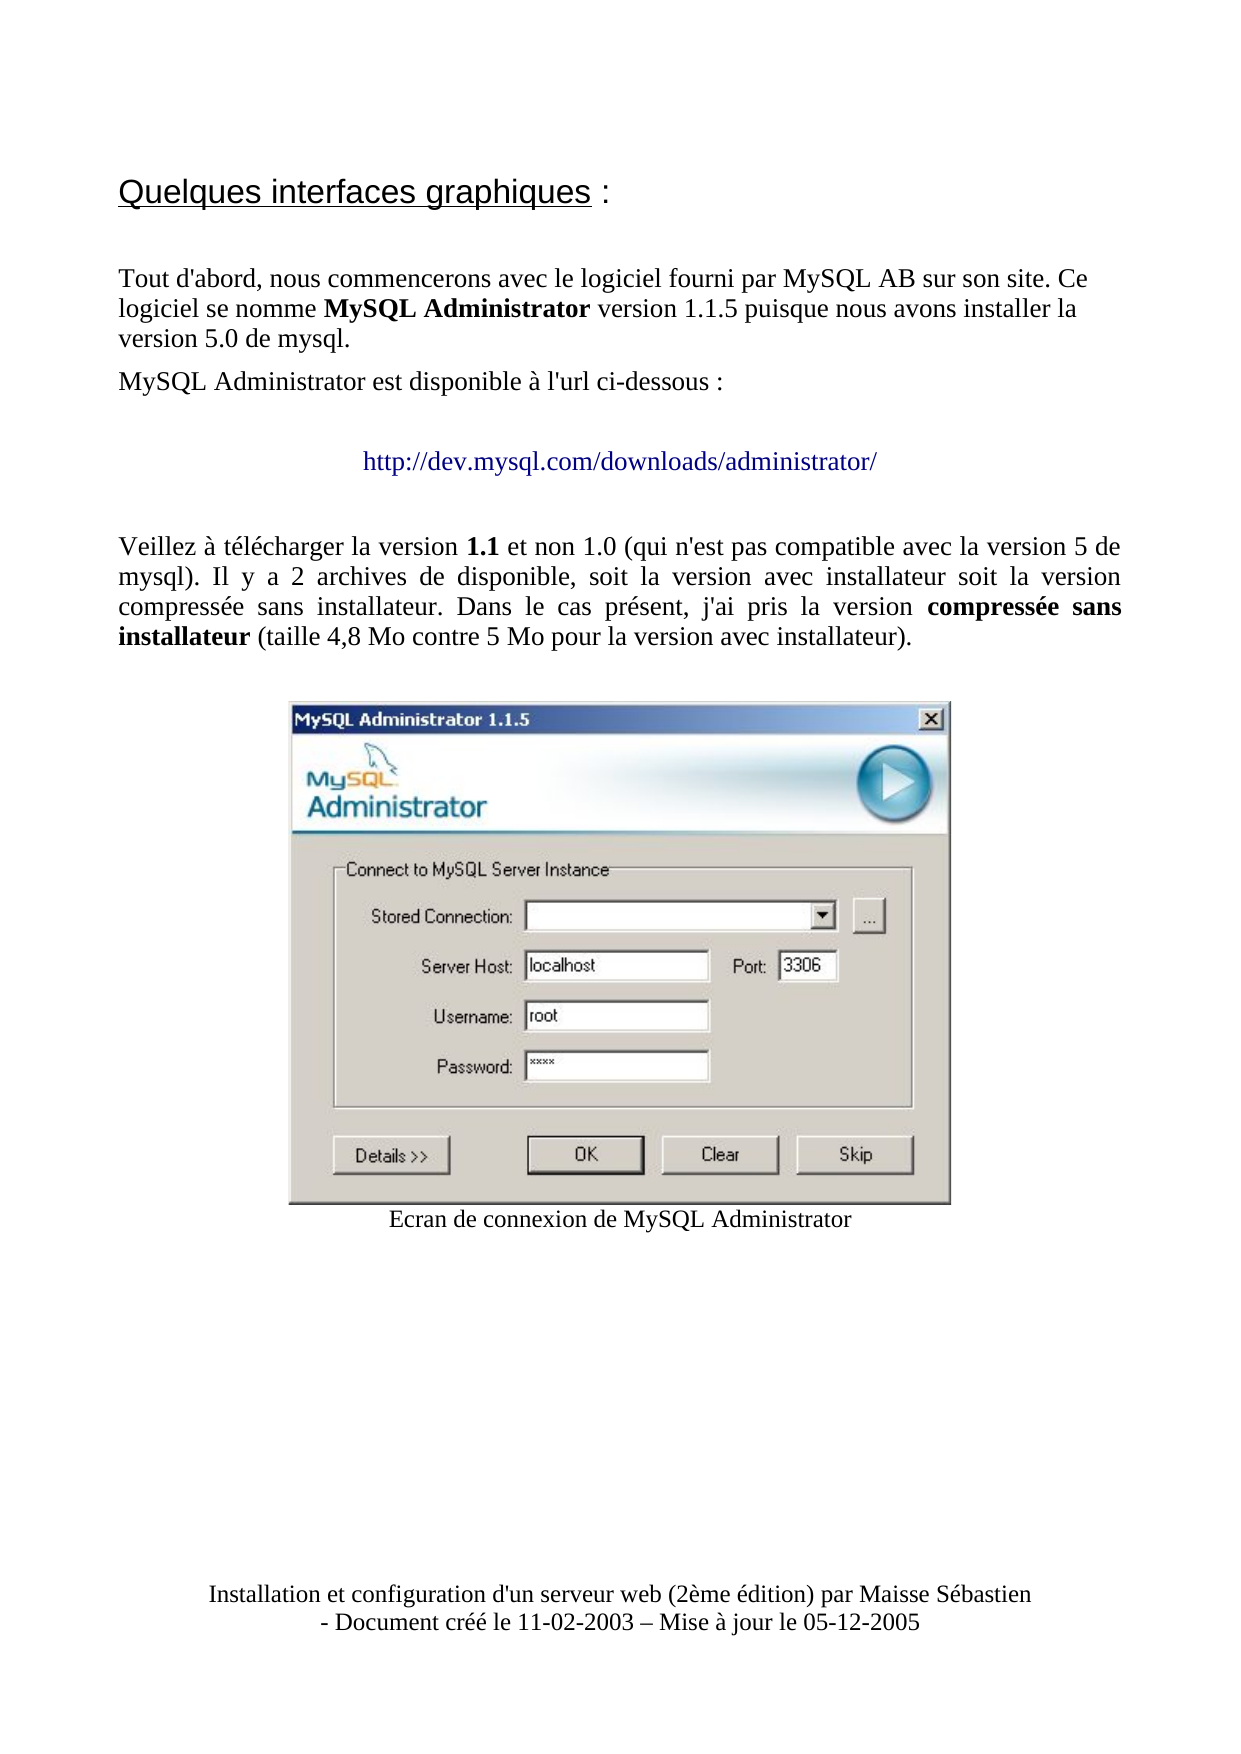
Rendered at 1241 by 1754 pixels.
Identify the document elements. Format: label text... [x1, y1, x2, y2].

picture [288, 701, 952, 1205]
text Tout d'abord, nous commencerons avec le logiciel fourni par MySQL AB sur son site. Ce logiciel se nomme MySQL Administrator version 1.1.5 puisque nous avons installer la version 5.0 de mysql. [118, 263, 1122, 353]
subtitle Quelques interfaces graphiques : [118, 173, 1122, 211]
text MySQL Administrator est disponible à l'url ci-dessous : [118, 366, 1122, 396]
text http://dev.mysql.com/downloads/administrator/ [118, 446, 1122, 476]
text Ecran de connexion de MySQL Administrator [118, 702, 1122, 1232]
text Veillez à télécharger la version 1.1 et non 1.0 (qui n'est pas compatible avec la version 5 de mysql). Il y a 2 archives de disponible, soit la version avec installateur soit la version compressée sans installateur. Dans le cas présent, j'ai pris la version compressée sans installateur (taille 4,8 Mo contre 5 Mo pour la version avec installateur). [118, 531, 1122, 651]
